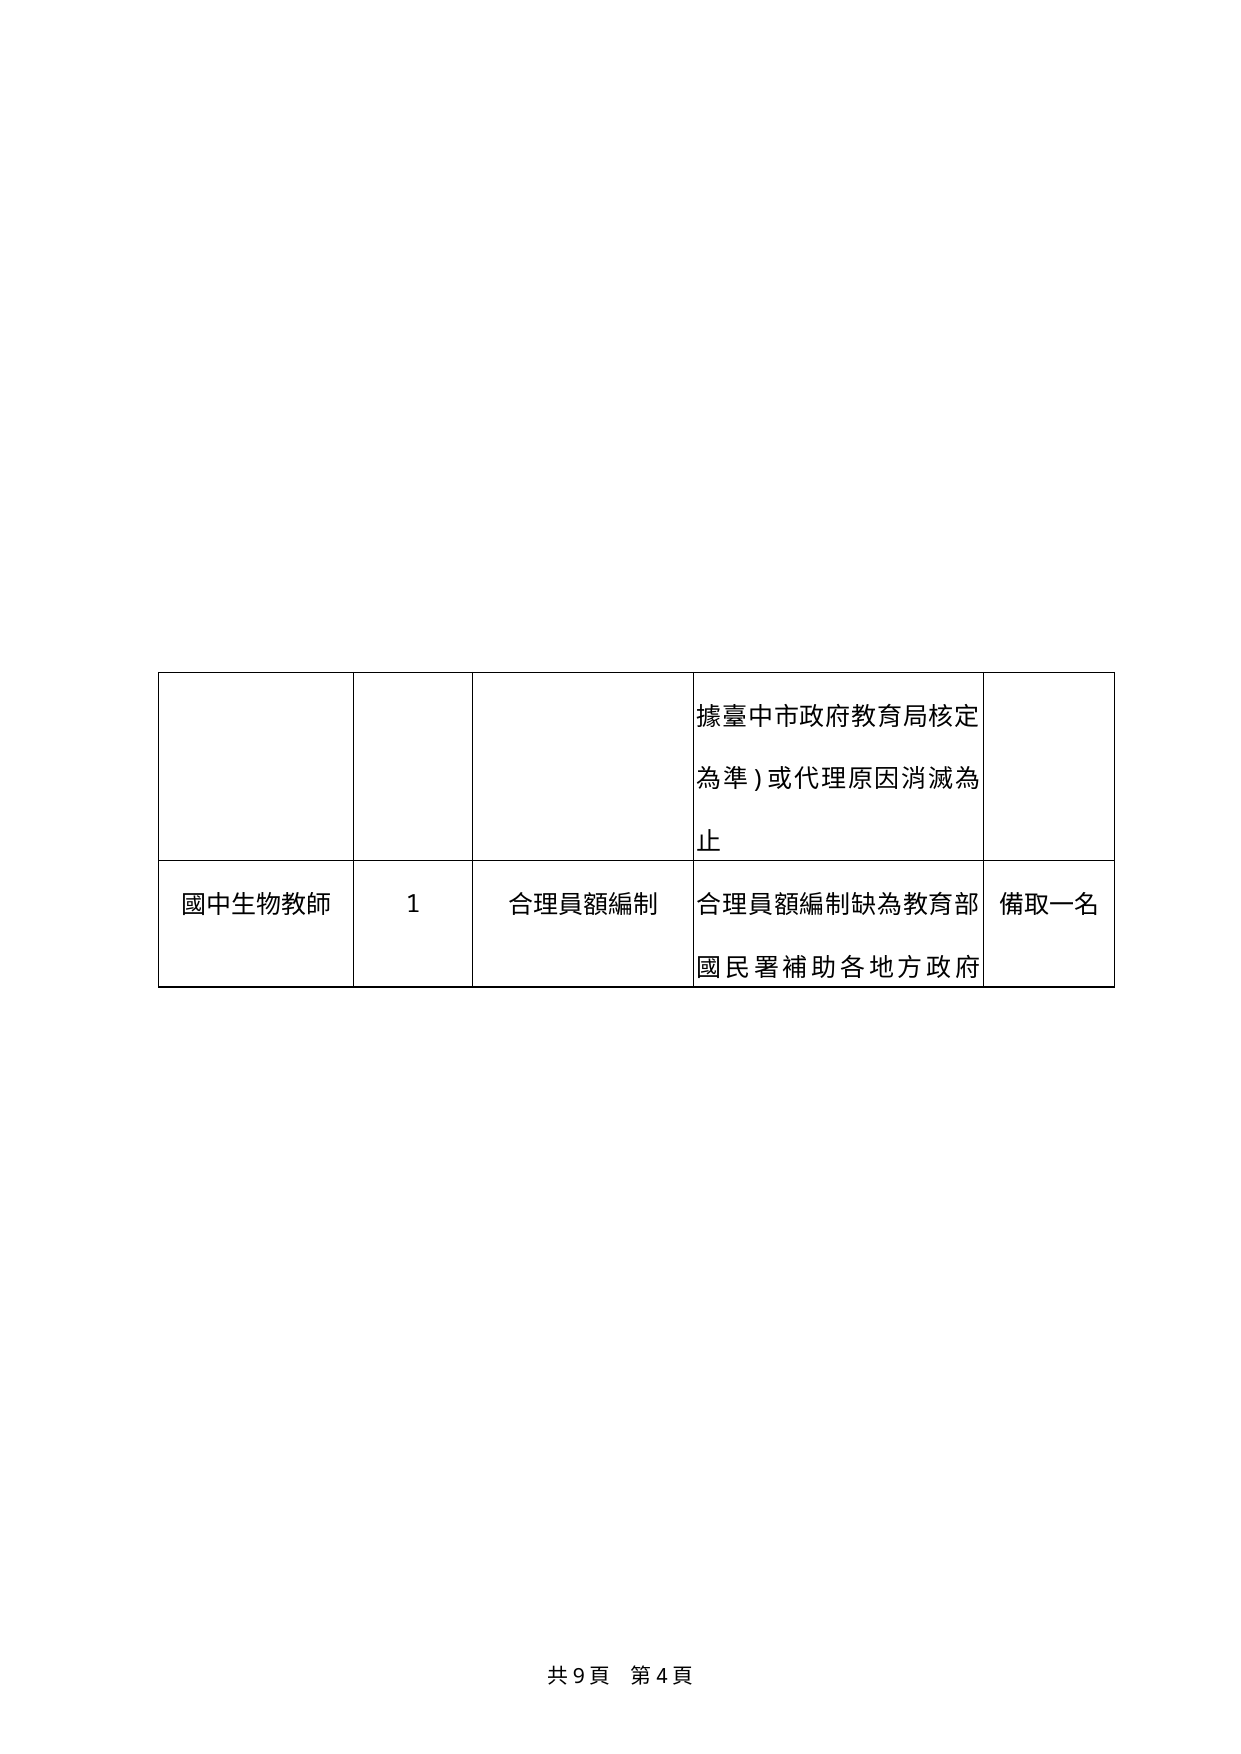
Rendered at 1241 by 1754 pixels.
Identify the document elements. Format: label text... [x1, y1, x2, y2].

table_cell 合理員額編制缺為教育部國民署補助各地方政府 [694, 861, 983, 986]
table_cell 合理員額編制 [473, 861, 693, 986]
table_cell [159, 673, 353, 860]
table_cell [354, 673, 472, 860]
table_cell [473, 673, 693, 860]
table_cell 國中生物教師 [159, 861, 353, 986]
table_cell 1 [354, 861, 472, 986]
table_cell 據臺中市政府教育局核定為準)或代理原因消滅為止 [694, 673, 983, 860]
table_cell [984, 673, 1114, 860]
table_cell 備取一名 [984, 861, 1114, 986]
